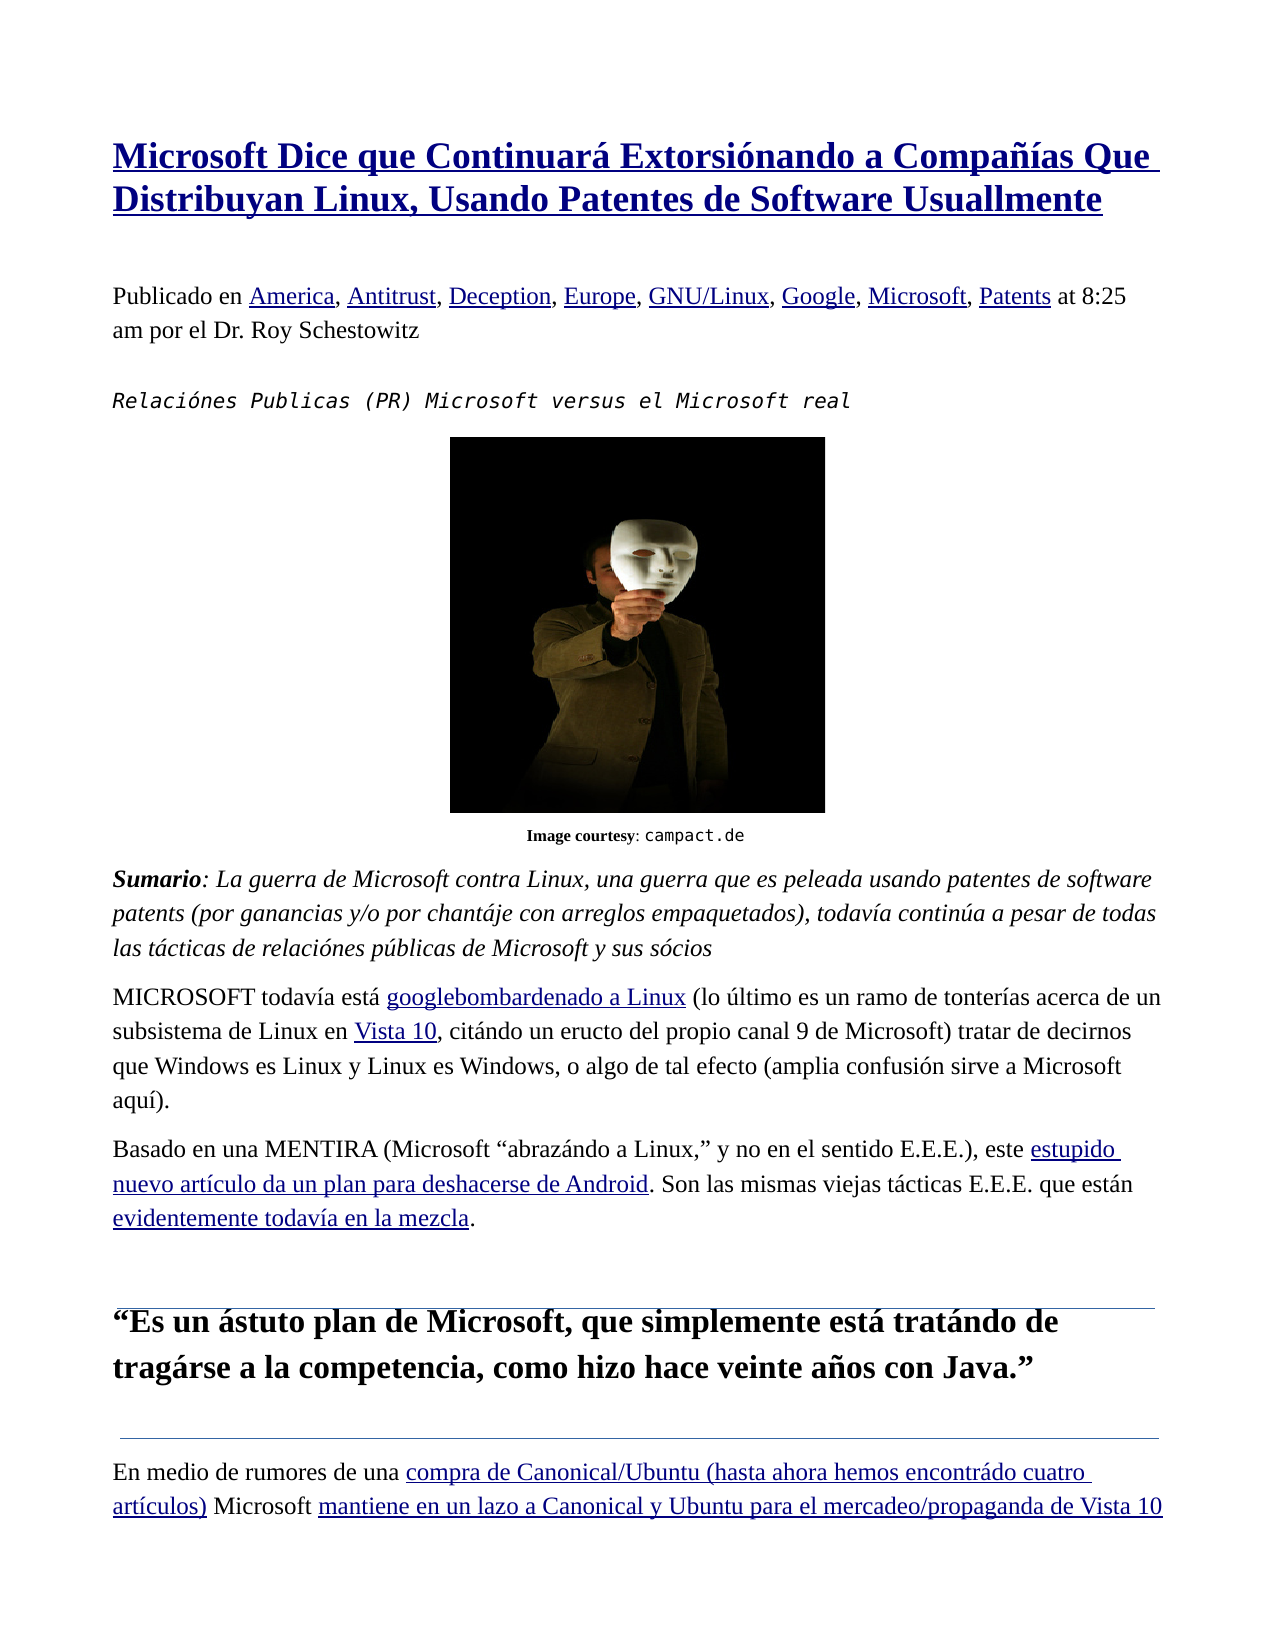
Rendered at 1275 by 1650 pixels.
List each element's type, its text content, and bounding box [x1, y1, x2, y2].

text Relaciónes Publicas (PR) Microsoft versus el Microsoft real [112, 389, 1162, 413]
text Publicado en America, Antitrust, Deception, Europe, GNU/Linux, Google, Microsoft, Patents at 8:25 am por el Dr. Roy Schestowitz [112, 281, 1162, 344]
subtitle Microsoft Dice que Continuará Extorsiónando a Compañías Que Distribuyan Linux, Usando Patentes de Software Usuallmente [112, 133, 1162, 219]
text Sumario: La guerra de Microsoft contra Linux, una guerra que es peleada usando patentes de software patents (por ganancias y/o por chantáje con arreglos empaquetados), todavía continúa a pesar de todas las tácticas de relaciónes públicas de Microsoft y sus sócios [112, 864, 1162, 961]
text Basado en una MENTIRA (Microsoft “abrazándo a Linux,” y no en el sentido E.E.E.), este estupido nuevo artículo da un plan para deshacerse de Android. Son las mismas viejas tácticas E.E.E. que están evidentemente todavía en la mezcla. [112, 1134, 1162, 1232]
text MICROSOFT todavía está googlebombardenado a Linux (lo último es un ramo de tonterías acerca de un subsistema de Linux en Vista 10, citándo un eructo del propio canal 9 de Microsoft) tratar de decirnos que Windows es Linux y Linux es Windows, o algo de tal efecto (amplia confusión sirve a Microsoft aquí). [112, 982, 1162, 1114]
text “Es un ástuto plan de Microsoft, que simplemente está tratándo de tragárse a la competencia, como hizo hace veinte años con Java.” [112, 1301, 1162, 1386]
text En medio de rumores de una compra de Canonical/Ubuntu (hasta ahora hemos encontrádo cuatro artículos) Microsoft mantiene en un lazo a Canonical y Ubuntu para el mercadeo/propaganda de Vista 10 [112, 1457, 1162, 1520]
text Image courtesy: campact.de [112, 826, 1162, 845]
picture [450, 437, 826, 813]
